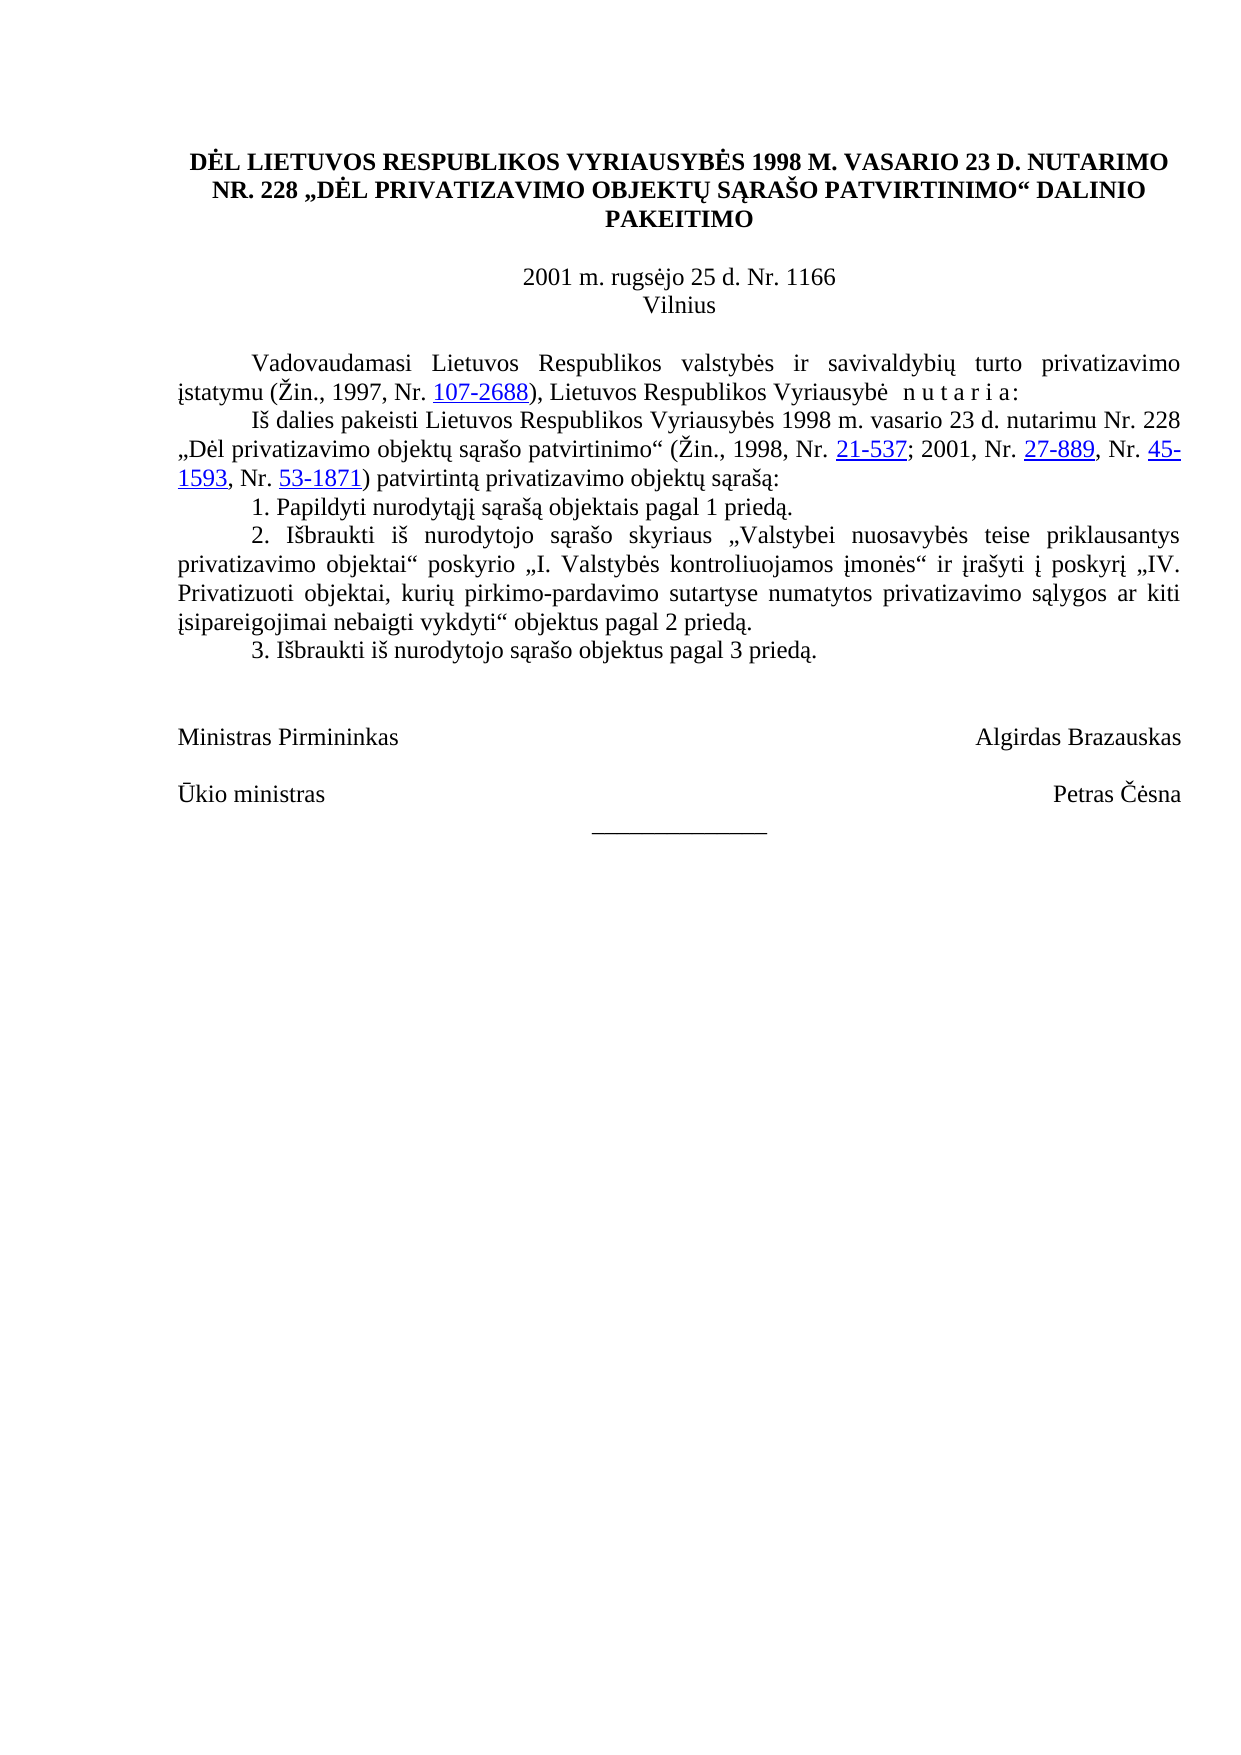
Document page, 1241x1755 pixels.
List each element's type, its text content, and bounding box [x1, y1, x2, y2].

text Vadovaudamasi Lietuvos Respublikos valstybės ir savivaldybių turto privatizavimo įstatymu (Žin., 1997, Nr. 107-2688), Lietuvos Respublikos Vyriausybė nutaria: [177, 348, 1181, 406]
text ______________ [177, 808, 1181, 837]
text Vilnius [177, 291, 1181, 319]
text Ministras Pirmininkas Algirdas Brazauskas [177, 722, 1181, 751]
text DĖL LIETUVOS RESPUBLIKOS VYRIAUSYBĖS 1998 M. VASARIO 23 d. NUTARIMO Nr. 228 „DĖL PRIVATIZAVIMO OBJEKTŲ SĄRAŠO PATVIRTINIMO“ DALINIO PAKEITIMO [177, 147, 1181, 233]
text 2001 m. rugsėjo 25 d. Nr. 1166 [177, 262, 1181, 291]
text 3. Išbraukti iš nurodytojo sąrašo objektus pagal 3 priedą. [177, 636, 1181, 664]
text 1. Papildyti nurodytąjį sąrašą objektais pagal 1 priedą. [177, 492, 1181, 521]
text Ūkio ministras Petras Čėsna [177, 779, 1181, 808]
text Iš dalies pakeisti Lietuvos Respublikos Vyriausybės 1998 m. vasario 23 d. nutarimu Nr. 228 „Dėl privatizavimo objektų sąrašo patvirtinimo“ (Žin., 1998, Nr. 21-537; 2001, Nr. 27-889, Nr. 45-1593, Nr. 53-1871) patvirtintą privatizavimo objektų sąrašą: [177, 406, 1181, 492]
text 2. Išbraukti iš nurodytojo sąrašo skyriaus „Valstybei nuosavybės teise priklausantys privatizavimo objektai“ poskyrio „I. Valstybės kontroliuojamos įmonės“ ir įrašyti į poskyrį „IV. Privatizuoti objektai, kurių pirkimo-pardavimo sutartyse numatytos privatizavimo sąlygos ar kiti įsipareigojimai nebaigti vykdyti“ objektus pagal 2 priedą. [177, 521, 1181, 636]
